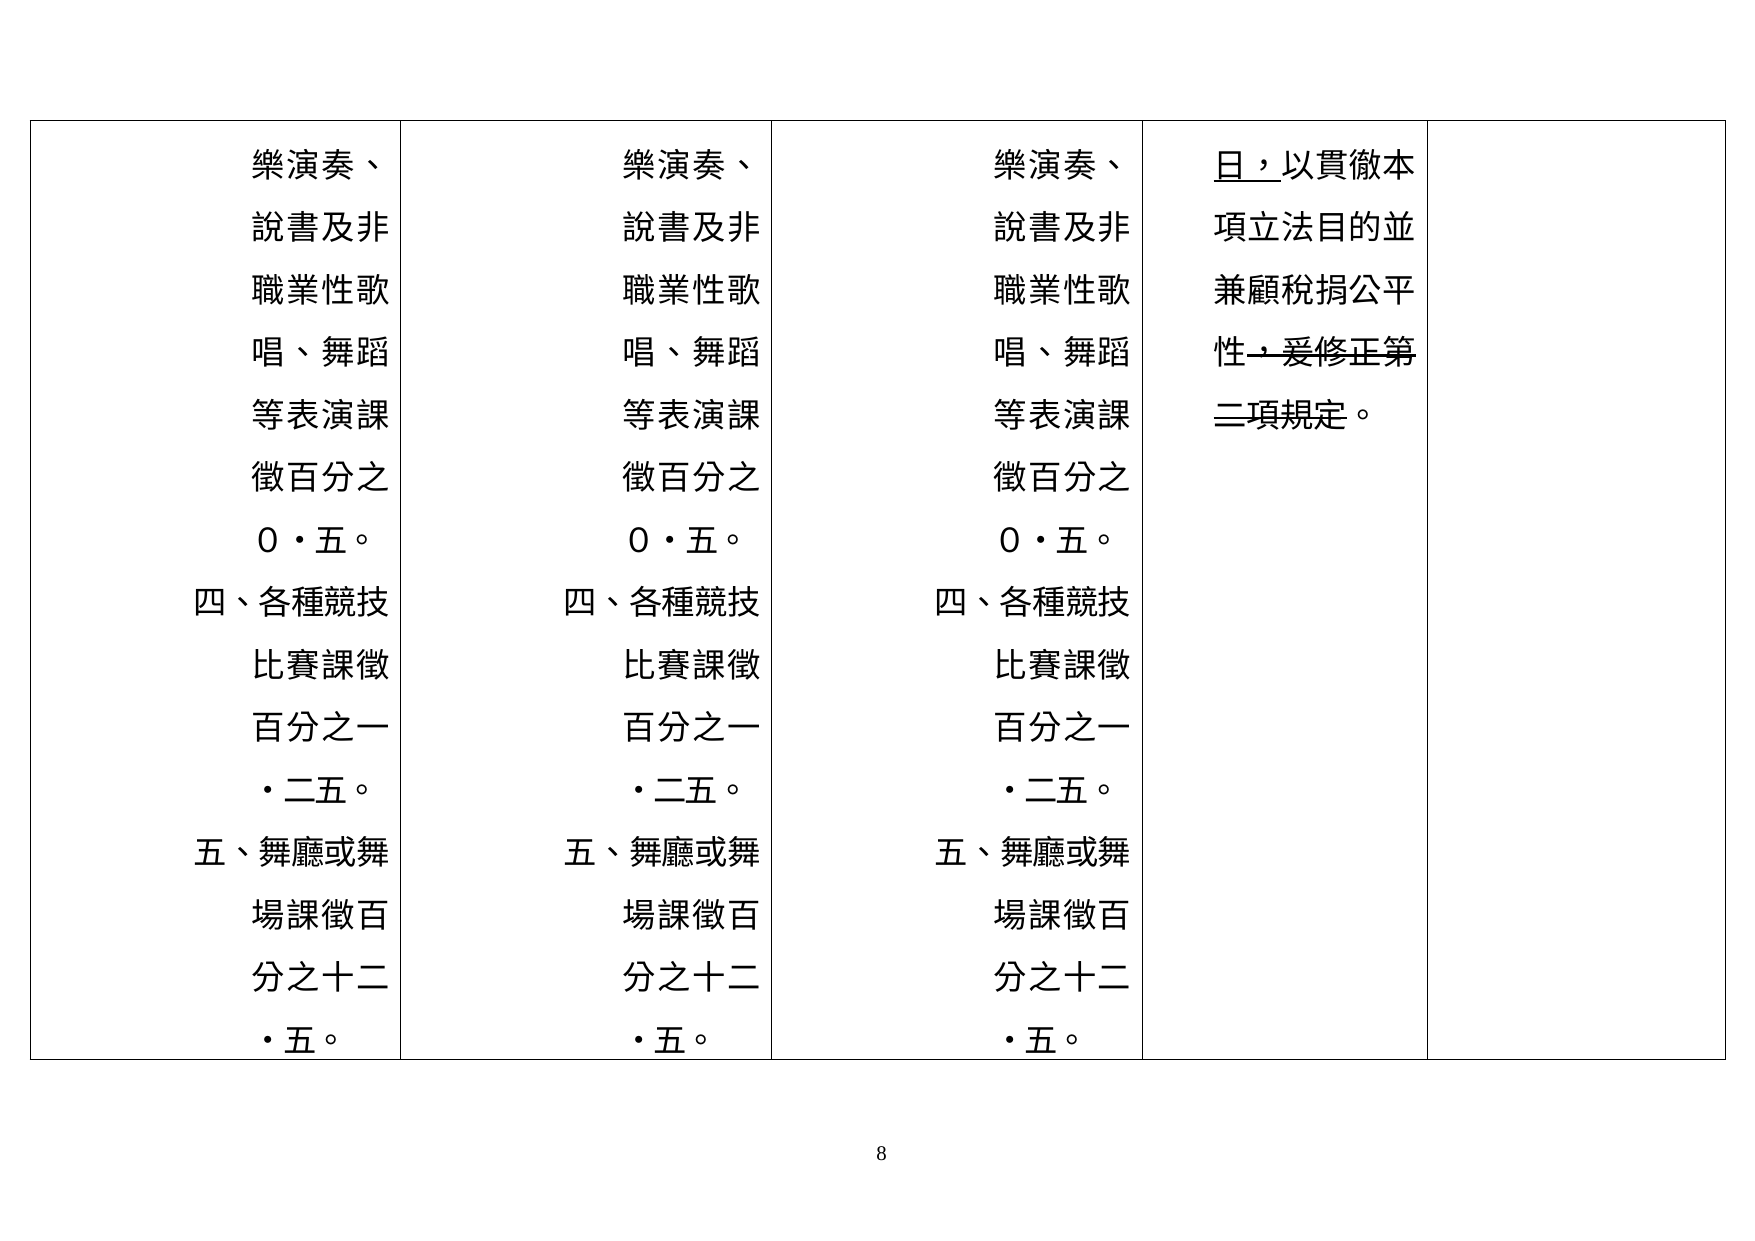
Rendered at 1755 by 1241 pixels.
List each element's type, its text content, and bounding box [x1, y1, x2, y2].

table_cell [1428, 121, 1725, 1059]
table_cell 樂演奏、說書及非職業性歌唱、舞蹈等表演課徵百分之０‧五。 四、各種競技比賽課徵百分之一‧二五。 五、舞廳或舞場課徵百分之十二‧五。 [772, 121, 1142, 1059]
table_cell 樂演奏、說書及非職業性歌唱、舞蹈等表演課徵百分之０‧五。 四、各種競技比賽課徵百分之一‧二五。 五、舞廳或舞場課徵百分之十二‧五。 [31, 121, 400, 1059]
table_cell 一、囿於近年疫情影響，國內娛樂產業受嚴重衝擊，一一一年中央行政院於一百十一年提出經濟與防疫並存措施，娛樂業者於疫情期間持續營業，防疫成本增加，持續減半課徵娛樂稅，可鼓勵娛樂消費，故為振興受疫情衝擊之娛樂業，減輕本市娛樂產業之負擔，爰參照酌立法院通過同意「嚴重特殊傳染性肺炎防治及紓困振興特別條例」第十九條所定該條例施行期間延長一年迄至一百十二年六月三十日止，修正第一項各款規定娛樂稅徵收率之調整期間，將現行徵收率調整期間屆滿日自一百十一年六月三十日延長一年，至一百十二年六月三十日止。 二、現行條文第二項，其立法理由係為鼓勵誠實申報繳稅，並維護租稅公平，爰參照稅捐稽徵法第四十八條規定，對於代徵人有逃漏地方稅捐且情節重大者，予以排除適用第一項徵收率，因應修正條文第一項調整期間之延長，考量自一０六年十二月一日起，迄至本次修正前之期間內，如第二項所定代徵人有逃漏地方稅捐且情節重大情事亦應排除適用第一項之徵收率，之除外條款，亦併同修正適用期間至一百十一年六月三十日，以貫徹本項立法目的並兼顧稅捐公平性，爰修正第二項規定。 [1143, 121, 1427, 1059]
table_cell 樂演奏、說書及非職業性歌唱、舞蹈等表演課徵百分之０‧五。 四、各種競技比賽課徵百分之一‧二五。 五、舞廳或舞場課徵百分之十二‧五。 [401, 121, 771, 1059]
